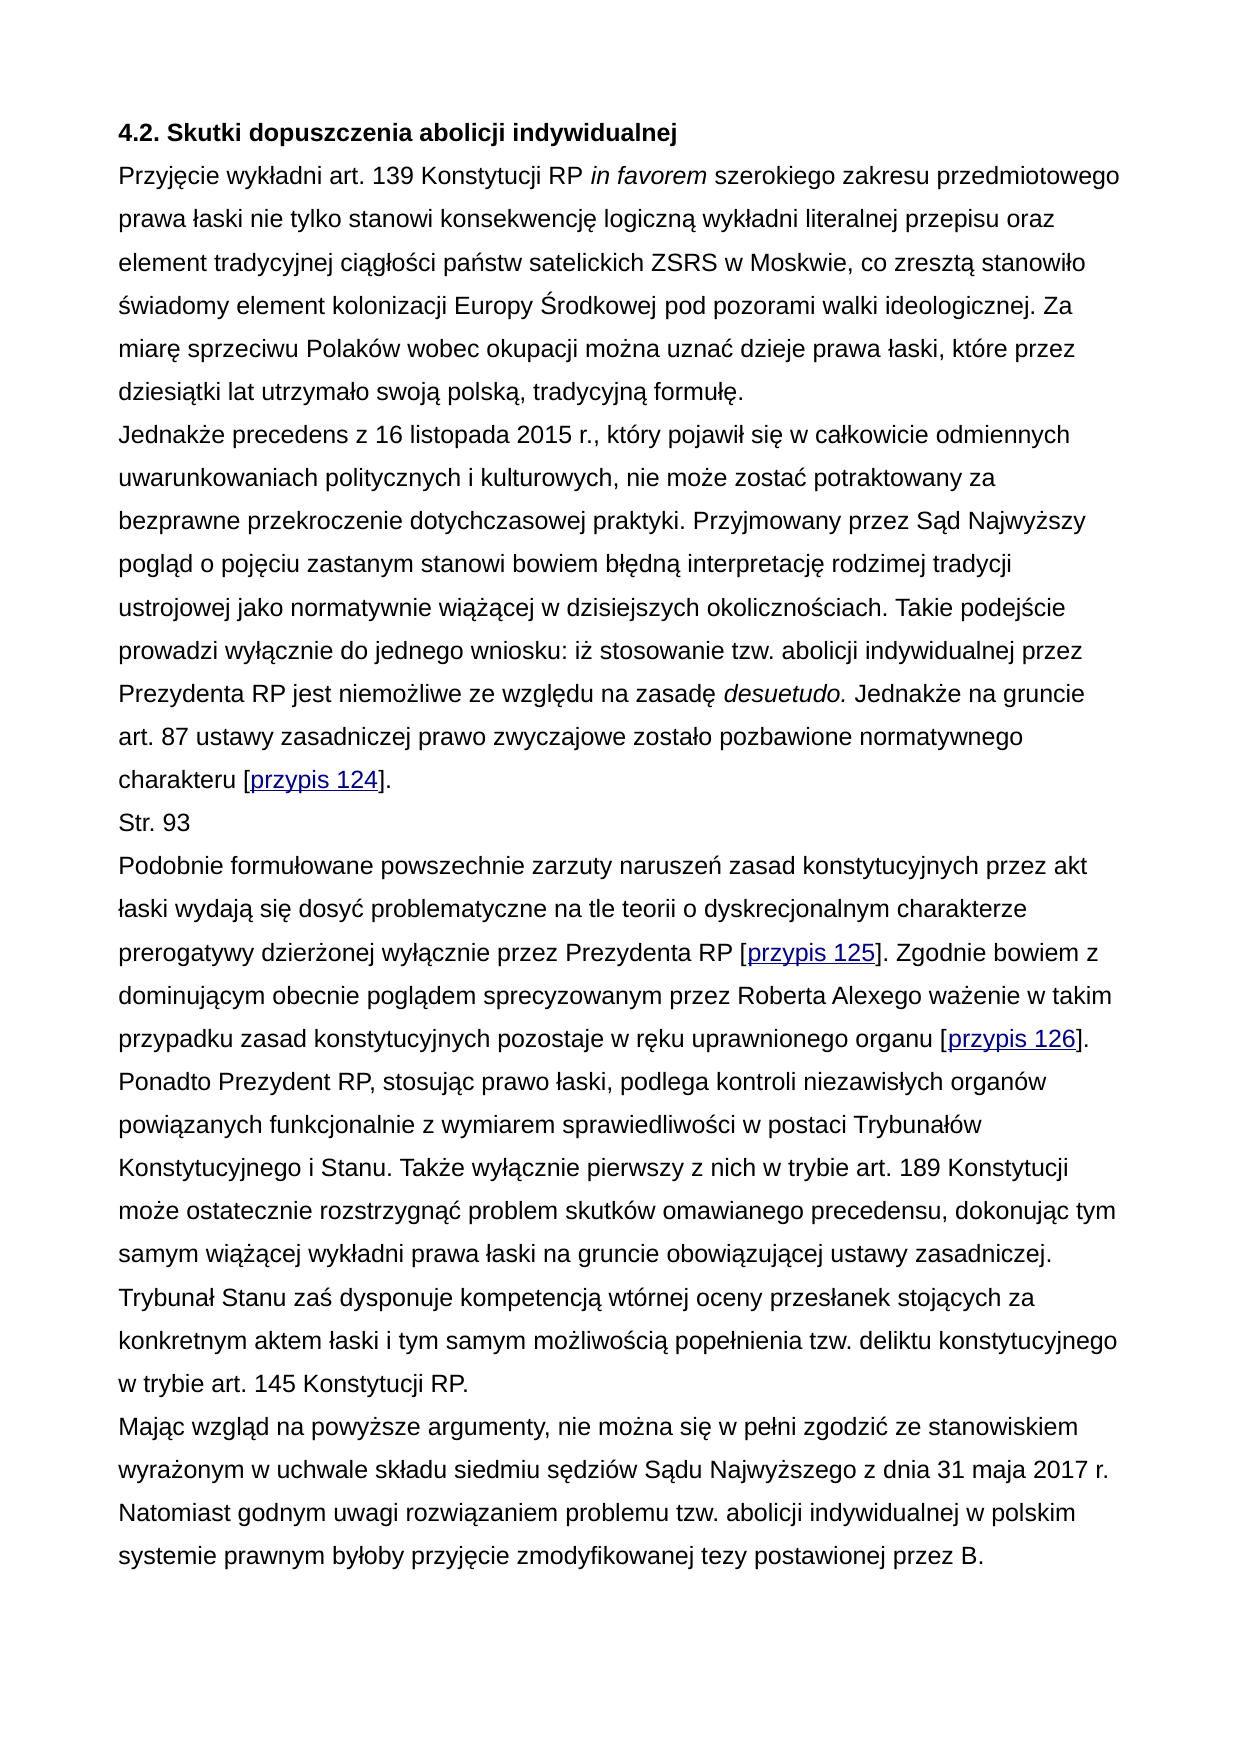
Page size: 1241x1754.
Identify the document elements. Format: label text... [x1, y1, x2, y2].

text Podobnie formułowane powszechnie zarzuty naruszeń zasad konstytucyjnych przez akt łaski wydają się dosyć problematyczne na tle teorii o dyskrecjonalnym charakterze prerogatywy dzierżonej wyłącznie przez Prezydenta RP [przypis 125]. Zgodnie bowiem z dominującym obecnie poglądem sprecyzowanym przez Roberta Alexego ważenie w takim przypadku zasad konstytucyjnych pozostaje w ręku uprawnionego organu [przypis 126]. [118, 851, 1122, 1052]
text Ponadto Prezydent RP, stosując prawo łaski, podlega kontroli niezawisłych organów powiązanych funkcjonalnie z wymiarem sprawiedliwości w postaci Trybunałów Konstytucyjnego i Stanu. Także wyłącznie pierwszy z nich w trybie art. 189 Konstytucji może ostatecznie rozstrzygnąć problem skutków omawianego precedensu, dokonując tym samym wiążącej wykładni prawa łaski na gruncie obowiązującej ustawy zasadniczej. Trybunał Stanu zaś dysponuje kompetencją wtórnej oceny przesłanek stojących za konkretnym aktem łaski i tym samym możliwością popełnienia tzw. deliktu konstytucyjnego w trybie art. 145 Konstytucji RP. [118, 1067, 1122, 1397]
text Str. 93 [118, 808, 1122, 837]
text Przyjęcie wykładni art. 139 Konstytucji RP in favorem szerokiego zakresu przedmiotowego prawa łaski nie tylko stanowi konsekwencję logiczną wykładni literalnej przepisu oraz element tradycyjnej ciągłości państw satelickich ZSRS w Moskwie, co zresztą stanowiło świadomy element kolonizacji Europy Środkowej pod pozorami walki ideologicznej. Za miarę sprzeciwu Polaków wobec okupacji można uznać dzieje prawa łaski, które przez dziesiątki lat utrzymało swoją polską, tradycyjną formułę. [118, 161, 1122, 406]
subtitle 4.2. Skutki dopuszczenia abolicji indywidualnej [118, 118, 1122, 147]
text Mając wzgląd na powyższe argumenty, nie można się w pełni zgodzić ze stanowiskiem wyrażonym w uchwale składu siedmiu sędziów Sądu Najwyższego z dnia 31 maja 2017 r. Natomiast godnym uwagi rozwiązaniem problemu tzw. abolicji indywidualnej w polskim systemie prawnym byłoby przyjęcie zmodyfikowanej tezy postawionej przez B. [118, 1412, 1122, 1570]
text Jednakże precedens z 16 listopada 2015 r., który pojawił się w całkowicie odmiennych uwarunkowaniach politycznych i kulturowych, nie może zostać potraktowany za bezprawne przekroczenie dotychczasowej praktyki. Przyjmowany przez Sąd Najwyższy pogląd o pojęciu zastanym stanowi bowiem błędną interpretację rodzimej tradycji ustrojowej jako normatywnie wiążącej w dzisiejszych okolicznościach. Takie podejście prowadzi wyłącznie do jednego wniosku: iż stosowanie tzw. abolicji indywidualnej przez Prezydenta RP jest niemożliwe ze względu na zasadę desuetudo. Jednakże na gruncie art. 87 ustawy zasadniczej prawo zwyczajowe zostało pozbawione normatywnego charakteru [przypis 124]. [118, 420, 1122, 794]
